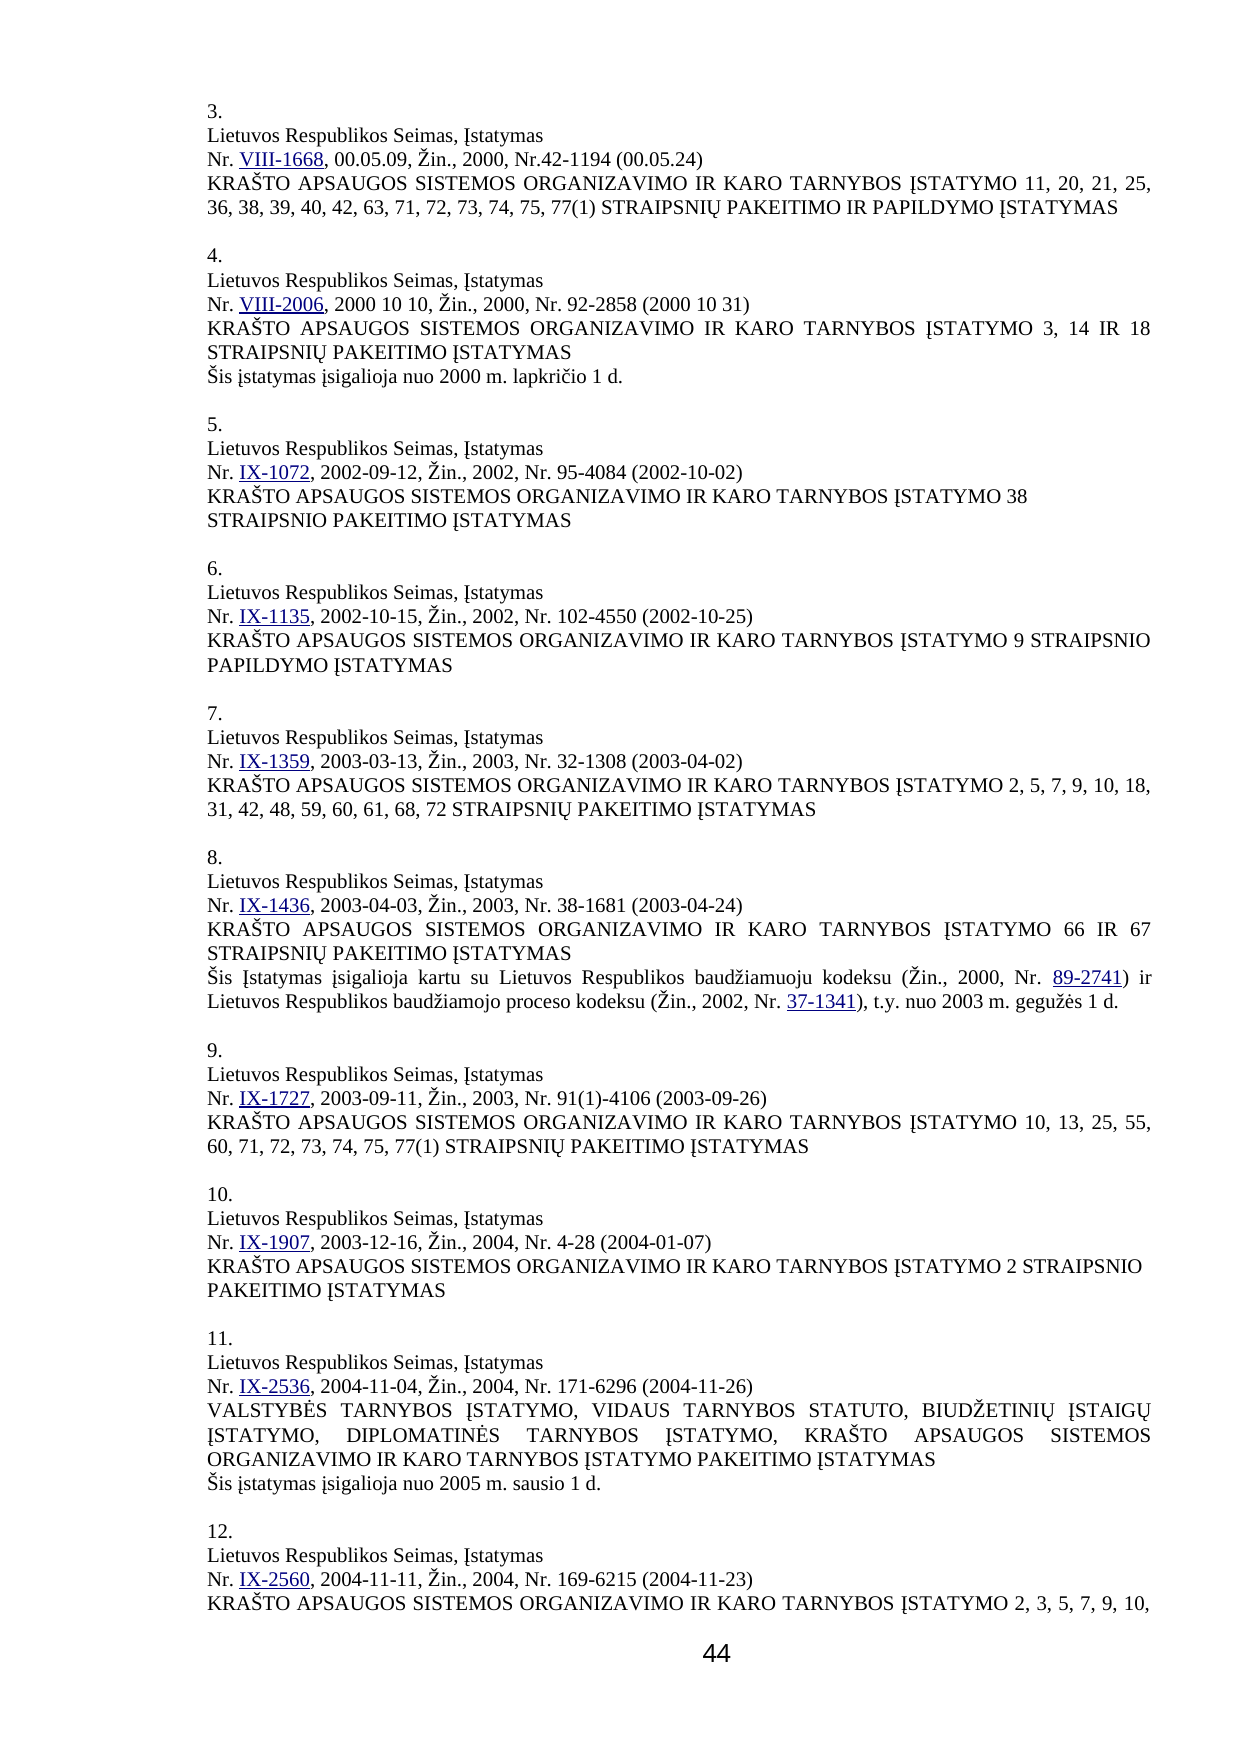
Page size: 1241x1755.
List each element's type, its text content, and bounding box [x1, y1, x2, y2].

text Šis Įstatymas įsigalioja kartu su Lietuvos Respublikos baudžiamuoju kodeksu (Žin., 2000, Nr. 89-2741) ir Lietuvos Respublikos baudžiamojo proceso kodeksu (Žin., 2002, Nr. 37-1341), t.y. nuo 2003 m. gegužės 1 d. [207, 965, 1152, 1013]
text Šis įstatymas įsigalioja nuo 2005 m. sausio 1 d. [207, 1471, 1152, 1495]
text KRAŠTO APSAUGOS SISTEMOS ORGANIZAVIMO IR KARO TARNYBOS ĮSTATYMO 66 IR 67 STRAIPSNIŲ PAKEITIMO ĮSTATYMAS [207, 917, 1152, 965]
text Nr. IX-1359, 2003-03-13, Žin., 2003, Nr. 32-1308 (2003-04-02) [207, 749, 1152, 773]
text 9. [207, 1037, 1152, 1062]
text KRAŠTO APSAUGOS SISTEMOS ORGANIZAVIMO IR KARO TARNYBOS ĮSTATYMO 3, 14 IR 18 STRAIPSNIŲ PAKEITIMO ĮSTATYMAS [207, 316, 1152, 364]
text KRAŠTO APSAUGOS SISTEMOS ORGANIZAVIMO IR KARO TARNYBOS ĮSTATYMO 9 STRAIPSNIO PAPILDYMO ĮSTATYMAS [207, 628, 1152, 677]
text 7. [207, 701, 1152, 725]
text VALSTYBĖS TARNYBOS ĮSTATYMO, VIDAUS TARNYBOS STATUTO, BIUDŽETINIŲ ĮSTAIGŲ ĮSTATYMO, DIPLOMATINĖS TARNYBOS ĮSTATYMO, KRAŠTO APSAUGOS SISTEMOS ORGANIZAVIMO IR KARO TARNYBOS ĮSTATYMO PAKEITIMO ĮSTATYMAS [207, 1398, 1152, 1471]
text Lietuvos Respublikos Seimas, Įstatymas [207, 436, 1152, 460]
text 10. [207, 1182, 1152, 1206]
text Lietuvos Respublikos Seimas, Įstatymas [207, 580, 1152, 604]
text Nr. IX-2560, 2004-11-11, Žin., 2004, Nr. 169-6215 (2004-11-23) [207, 1567, 1152, 1591]
text KRAŠTO APSAUGOS SISTEMOS ORGANIZAVIMO IR KARO TARNYBOS ĮSTATYMO 2 STRAIPSNIO PAKEITIMO ĮSTATYMAS [207, 1254, 1152, 1302]
text Nr. IX-1436, 2003-04-03, Žin., 2003, Nr. 38-1681 (2003-04-24) [207, 893, 1152, 917]
text Lietuvos Respublikos Seimas, Įstatymas [207, 1062, 1152, 1086]
text Lietuvos Respublikos Seimas, Įstatymas [207, 267, 1152, 292]
text Lietuvos Respublikos Seimas, Įstatymas [207, 725, 1152, 749]
text Lietuvos Respublikos Seimas, Įstatymas [207, 1543, 1152, 1567]
text Nr. IX-2536, 2004-11-04, Žin., 2004, Nr. 171-6296 (2004-11-26) [207, 1374, 1152, 1398]
text KRAŠTO APSAUGOS SISTEMOS ORGANIZAVIMO IR KARO TARNYBOS ĮSTATYMO 10, 13, 25, 55, 60, 71, 72, 73, 74, 75, 77(1) STRAIPSNIŲ PAKEITIMO ĮSTATYMAS [207, 1110, 1152, 1158]
text Nr. IX-1135, 2002-10-15, Žin., 2002, Nr. 102-4550 (2002-10-25) [207, 604, 1152, 628]
text Lietuvos Respublikos Seimas, Įstatymas [207, 1206, 1152, 1230]
text Nr. IX-1907, 2003-12-16, Žin., 2004, Nr. 4-28 (2004-01-07) [207, 1230, 1152, 1254]
text Šis įstatymas įsigalioja nuo 2000 m. lapkričio 1 d. [207, 364, 1152, 388]
text Nr. IX-1072, 2002-09-12, Žin., 2002, Nr. 95-4084 (2002-10-02) [207, 460, 1152, 484]
text Lietuvos Respublikos Seimas, Įstatymas [207, 869, 1152, 893]
text 8. [207, 845, 1152, 869]
text Nr. IX-1727, 2003-09-11, Žin., 2003, Nr. 91(1)-4106 (2003-09-26) [207, 1086, 1152, 1110]
text 4. [207, 243, 1152, 267]
text 12. [207, 1519, 1152, 1543]
text KRAŠTO APSAUGOS SISTEMOS ORGANIZAVIMO IR KARO TARNYBOS ĮSTATYMO 38 STRAIPSNIO PAKEITIMO ĮSTATYMAS [207, 484, 1152, 532]
text 11. [207, 1326, 1152, 1350]
text Nr. VIII-2006, 2000 10 10, Žin., 2000, Nr. 92-2858 (2000 10 31) [207, 292, 1152, 316]
text KRAŠTO APSAUGOS SISTEMOS ORGANIZAVIMO IR KARO TARNYBOS ĮSTATYMO 11, 20, 21, 25, 36, 38, 39, 40, 42, 63, 71, 72, 73, 74, 75, 77(1) STRAIPSNIŲ PAKEITIMO IR PAPILDYMO ĮSTATYMAS [207, 171, 1152, 219]
text KRAŠTO APSAUGOS SISTEMOS ORGANIZAVIMO IR KARO TARNYBOS ĮSTATYMO 2, 3, 5, 7, 9, 10, [207, 1591, 1152, 1615]
text Nr. VIII-1668, 00.05.09, Žin., 2000, Nr.42-1194 (00.05.24) [207, 147, 1152, 171]
text Lietuvos Respublikos Seimas, Įstatymas [207, 1350, 1152, 1374]
text Lietuvos Respublikos Seimas, Įstatymas [207, 123, 1152, 147]
text KRAŠTO APSAUGOS SISTEMOS ORGANIZAVIMO IR KARO TARNYBOS ĮSTATYMO 2, 5, 7, 9, 10, 18, 31, 42, 48, 59, 60, 61, 68, 72 STRAIPSNIŲ PAKEITIMO ĮSTATYMAS [207, 773, 1152, 821]
text 6. [207, 556, 1152, 580]
text 5. [207, 412, 1152, 436]
text 3. [207, 99, 1152, 123]
